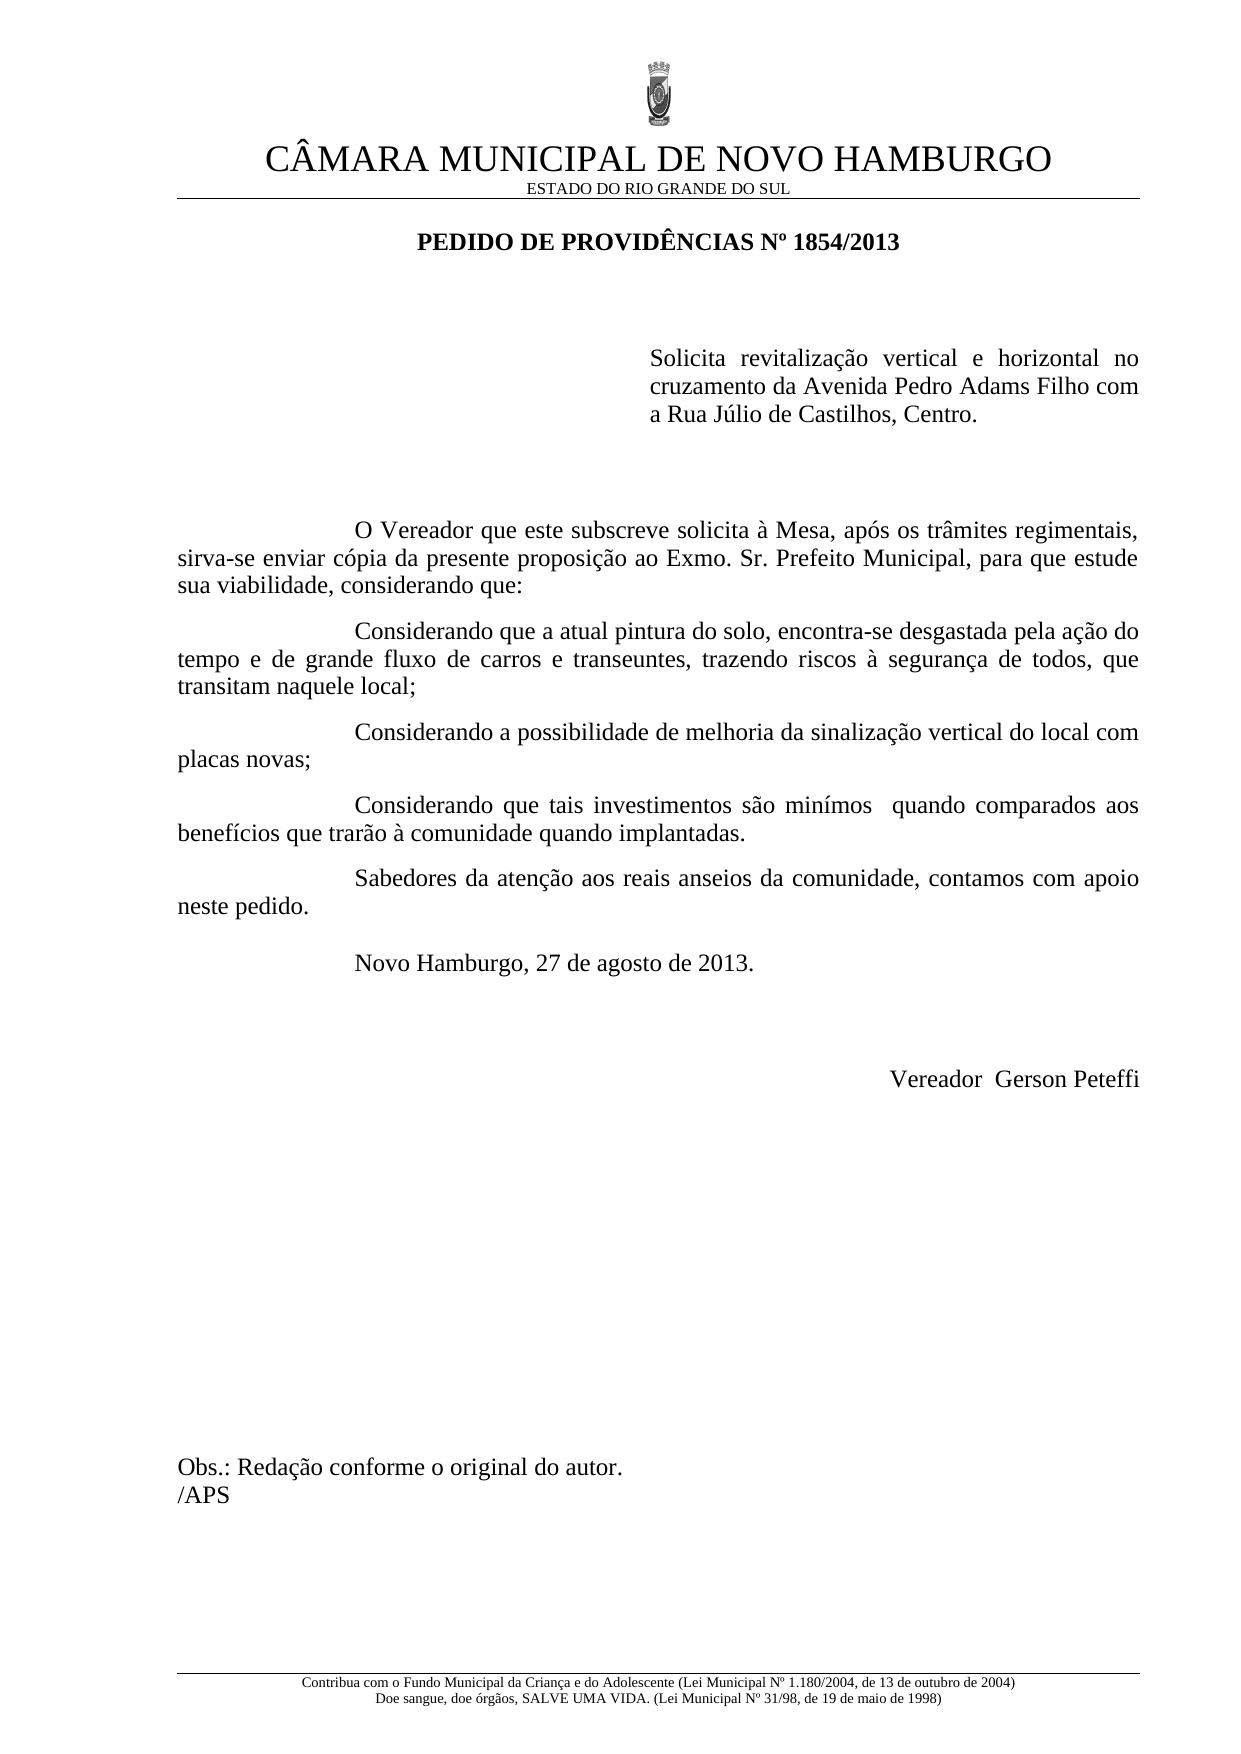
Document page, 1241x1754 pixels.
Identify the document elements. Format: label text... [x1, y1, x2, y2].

text PEDIDO DE PROVIDÊNCIAS Nº 1854/2013 [177, 228, 1140, 256]
text Considerando que a atual pintura do solo, encontra-se desgastada pela ação do tempo e de grande fluxo de carros e transeuntes, trazendo riscos à segurança de todos, que transitam naquele local; [177, 617, 1140, 700]
text Obs.: Redação conforme o original do autor. [177, 1453, 1140, 1481]
text Considerando a possibilidade de melhoria da sinalização vertical do local com placas novas; [177, 718, 1140, 773]
text Novo Hamburgo, 27 de agosto de 2013. [177, 949, 1140, 977]
text Vereador Gerson Peteffi [177, 1065, 1140, 1093]
text Sabedores da atenção aos reais anseios da comunidade, contamos com apoio neste pedido. [177, 864, 1140, 919]
text Solicita revitalização vertical e horizontal no cruzamento da Avenida Pedro Adams Filho com a Rua Júlio de Castilhos, Centro. [649, 344, 1140, 428]
text Considerando que tais investimentos são minímos quando comparados aos benefícios que trarão à comunidade quando implantadas. [177, 791, 1140, 846]
text /APS [177, 1481, 1140, 1509]
text O Vereador que este subscreve solicita à Mesa, após os trâmites regimentais, sirva-se enviar cópia da presente proposição ao Exmo. Sr. Prefeito Municipal, para que estude sua viabilidade, considerando que: [177, 516, 1140, 599]
